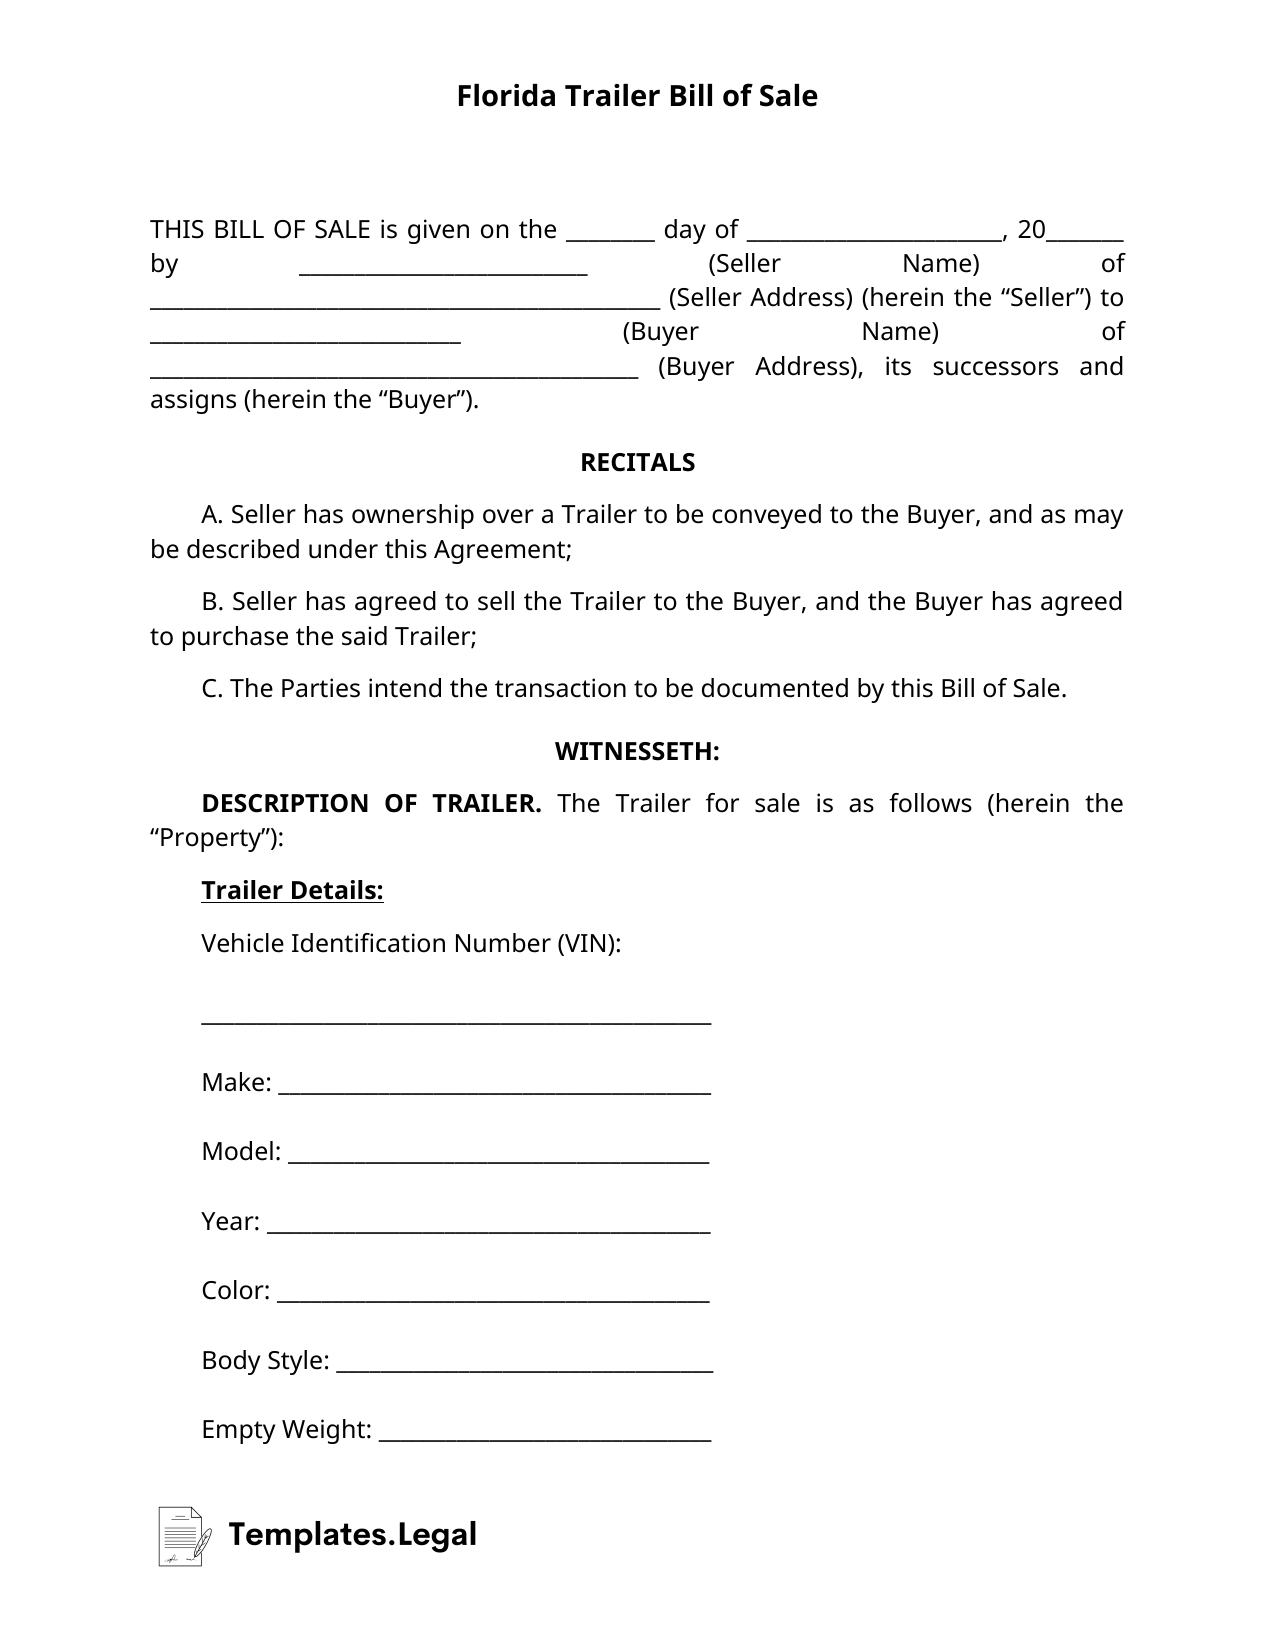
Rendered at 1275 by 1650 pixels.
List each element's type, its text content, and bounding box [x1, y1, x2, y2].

text C. The Parties intend the transaction to be documented by this Bill of Sale. [150, 671, 1125, 705]
text Make: _______________________________________ [150, 1064, 1125, 1099]
text Model: ______________________________________ [150, 1134, 1125, 1168]
text Trailer Details: [150, 873, 1125, 907]
text A. Seller has ownership over a Trailer to be conveyed to the Buyer, and as may be described under this Agreement; [150, 497, 1125, 565]
text RECITALS [150, 444, 1125, 478]
text THIS BILL OF SALE is given on the ________ day of _______________________, 20_______ by __________________________ (Seller Name) of ______________________________________________ (Seller Address) (herein the “Seller”) to ____________________________ (Buyer Name) of ____________________________________________ (Buyer Address), its successors and assigns (herein the “Buyer”). [150, 212, 1125, 416]
text WITNESSETH: [150, 733, 1125, 767]
text B. Seller has agreed to sell the Trailer to the Buyer, and the Buyer has agreed to purchase the said Trailer; [150, 584, 1125, 652]
text Body Style: __________________________________ [150, 1342, 1125, 1377]
text ______________________________________________ [150, 995, 1125, 1029]
text Empty Weight: ______________________________ [150, 1412, 1125, 1446]
text Color: _______________________________________ [150, 1273, 1125, 1307]
text Year: ________________________________________ [150, 1203, 1125, 1238]
text Florida Trailer Bill of Sale [150, 75, 1125, 115]
text DESCRIPTION OF TRAILER. The Trailer for sale is as follows (herein the “Property”): [150, 786, 1125, 854]
text Vehicle Identification Number (VIN): [150, 926, 1125, 960]
